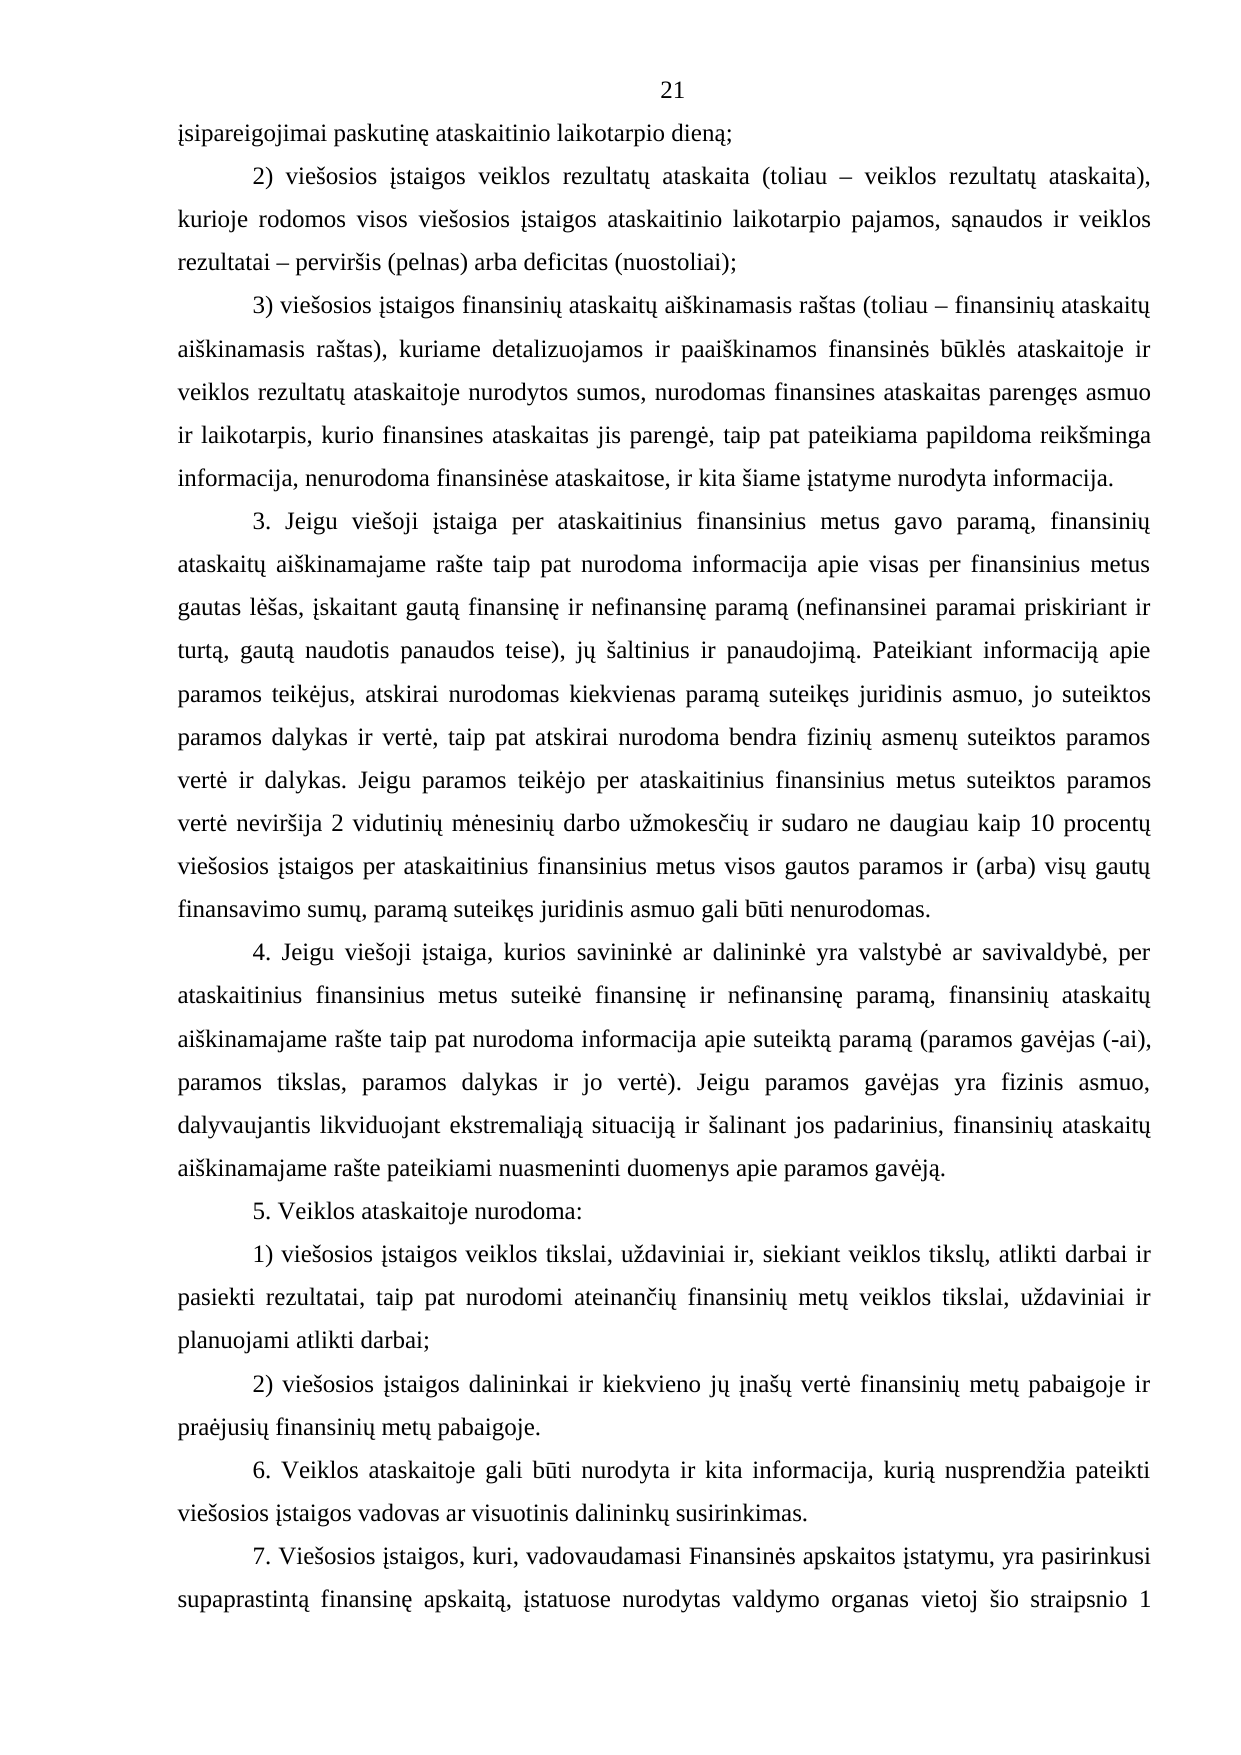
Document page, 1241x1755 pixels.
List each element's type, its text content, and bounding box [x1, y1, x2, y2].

text 6. Veiklos ataskaitoje gali būti nurodyta ir kita informacija, kurią nusprendžia pateikti viešosios įstaigos vadovas ar visuotinis dalininkų susirinkimas. [177, 1455, 1152, 1527]
text 3. Jeigu viešoji įstaiga per ataskaitinius finansinius metus gavo paramą, finansinių ataskaitų aiškinamajame rašte taip pat nurodoma informacija apie visas per finansinius metus gautas lėšas, įskaitant gautą finansinę ir nefinansinę paramą (nefinansinei paramai priskiriant ir turtą, gautą naudotis panaudos teise), jų šaltinius ir panaudojimą. Pateikiant informaciją apie paramos teikėjus, atskirai nurodomas kiekvienas paramą suteikęs juridinis asmuo, jo suteiktos paramos dalykas ir vertė, taip pat atskirai nurodoma bendra fizinių asmenų suteiktos paramos vertė ir dalykas. Jeigu paramos teikėjo per ataskaitinius finansinius metus suteiktos paramos vertė neviršija 2 vidutinių mėnesinių darbo užmokesčių ir sudaro ne daugiau kaip 10 procentų viešosios įstaigos per ataskaitinius finansinius metus visos gautos paramos ir (arba) visų gautų finansavimo sumų, paramą suteikęs juridinis asmuo gali būti nenurodomas. [177, 506, 1152, 923]
text 4. Jeigu viešoji įstaiga, kurios savininkė ar dalininkė yra valstybė ar savivaldybė, per ataskaitinius finansinius metus suteikė finansinę ir nefinansinę paramą, finansinių ataskaitų aiškinamajame rašte taip pat nurodoma informacija apie suteiktą paramą (paramos gavėjas (‑ai), paramos tikslas, paramos dalykas ir jo vertė). Jeigu paramos gavėjas yra fizinis asmuo, dalyvaujantis likviduojant ekstremaliąją situaciją ir šalinant jos padarinius, finansinių ataskaitų aiškinamajame rašte pateikiami nuasmeninti duomenys apie paramos gavėją. [177, 937, 1152, 1182]
text 2) viešosios įstaigos dalininkai ir kiekvieno jų įnašų vertė finansinių metų pabaigoje ir praėjusių finansinių metų pabaigoje. [177, 1369, 1152, 1441]
text įsipareigojimai paskutinę ataskaitinio laikotarpio dieną; [177, 118, 1152, 147]
text 7. Viešosios įstaigos, kuri, vadovaudamasi Finansinės apskaitos įstatymu, yra pasirinkusi supaprastintą finansinę apskaitą, įstatuose nurodytas valdymo organas vietoj šio straipsnio 1 [177, 1541, 1152, 1613]
text 3) viešosios įstaigos finansinių ataskaitų aiškinamasis raštas (toliau – finansinių ataskaitų aiškinamasis raštas), kuriame detalizuojamos ir paaiškinamos finansinės būklės ataskaitoje ir veiklos rezultatų ataskaitoje nurodytos sumos, nurodomas finansines ataskaitas parengęs asmuo ir laikotarpis, kurio finansines ataskaitas jis parengė, taip pat pateikiama papildoma reikšminga informacija, nenurodoma finansinėse ataskaitose, ir kita šiame įstatyme nurodyta informacija. [177, 291, 1152, 492]
text 2) viešosios įstaigos veiklos rezultatų ataskaita (toliau – veiklos rezultatų ataskaita), kurioje rodomos visos viešosios įstaigos ataskaitinio laikotarpio pajamos, sąnaudos ir veiklos rezultatai – perviršis (pelnas) arba deficitas (nuostoliai); [177, 161, 1152, 276]
text 5. Veiklos ataskaitoje nurodoma: [177, 1196, 1152, 1225]
text 1) viešosios įstaigos veiklos tikslai, uždaviniai ir, siekiant veiklos tikslų, atlikti darbai ir pasiekti rezultatai, taip pat nurodomi ateinančių finansinių metų veiklos tikslai, uždaviniai ir planuojami atlikti darbai; [177, 1239, 1152, 1354]
